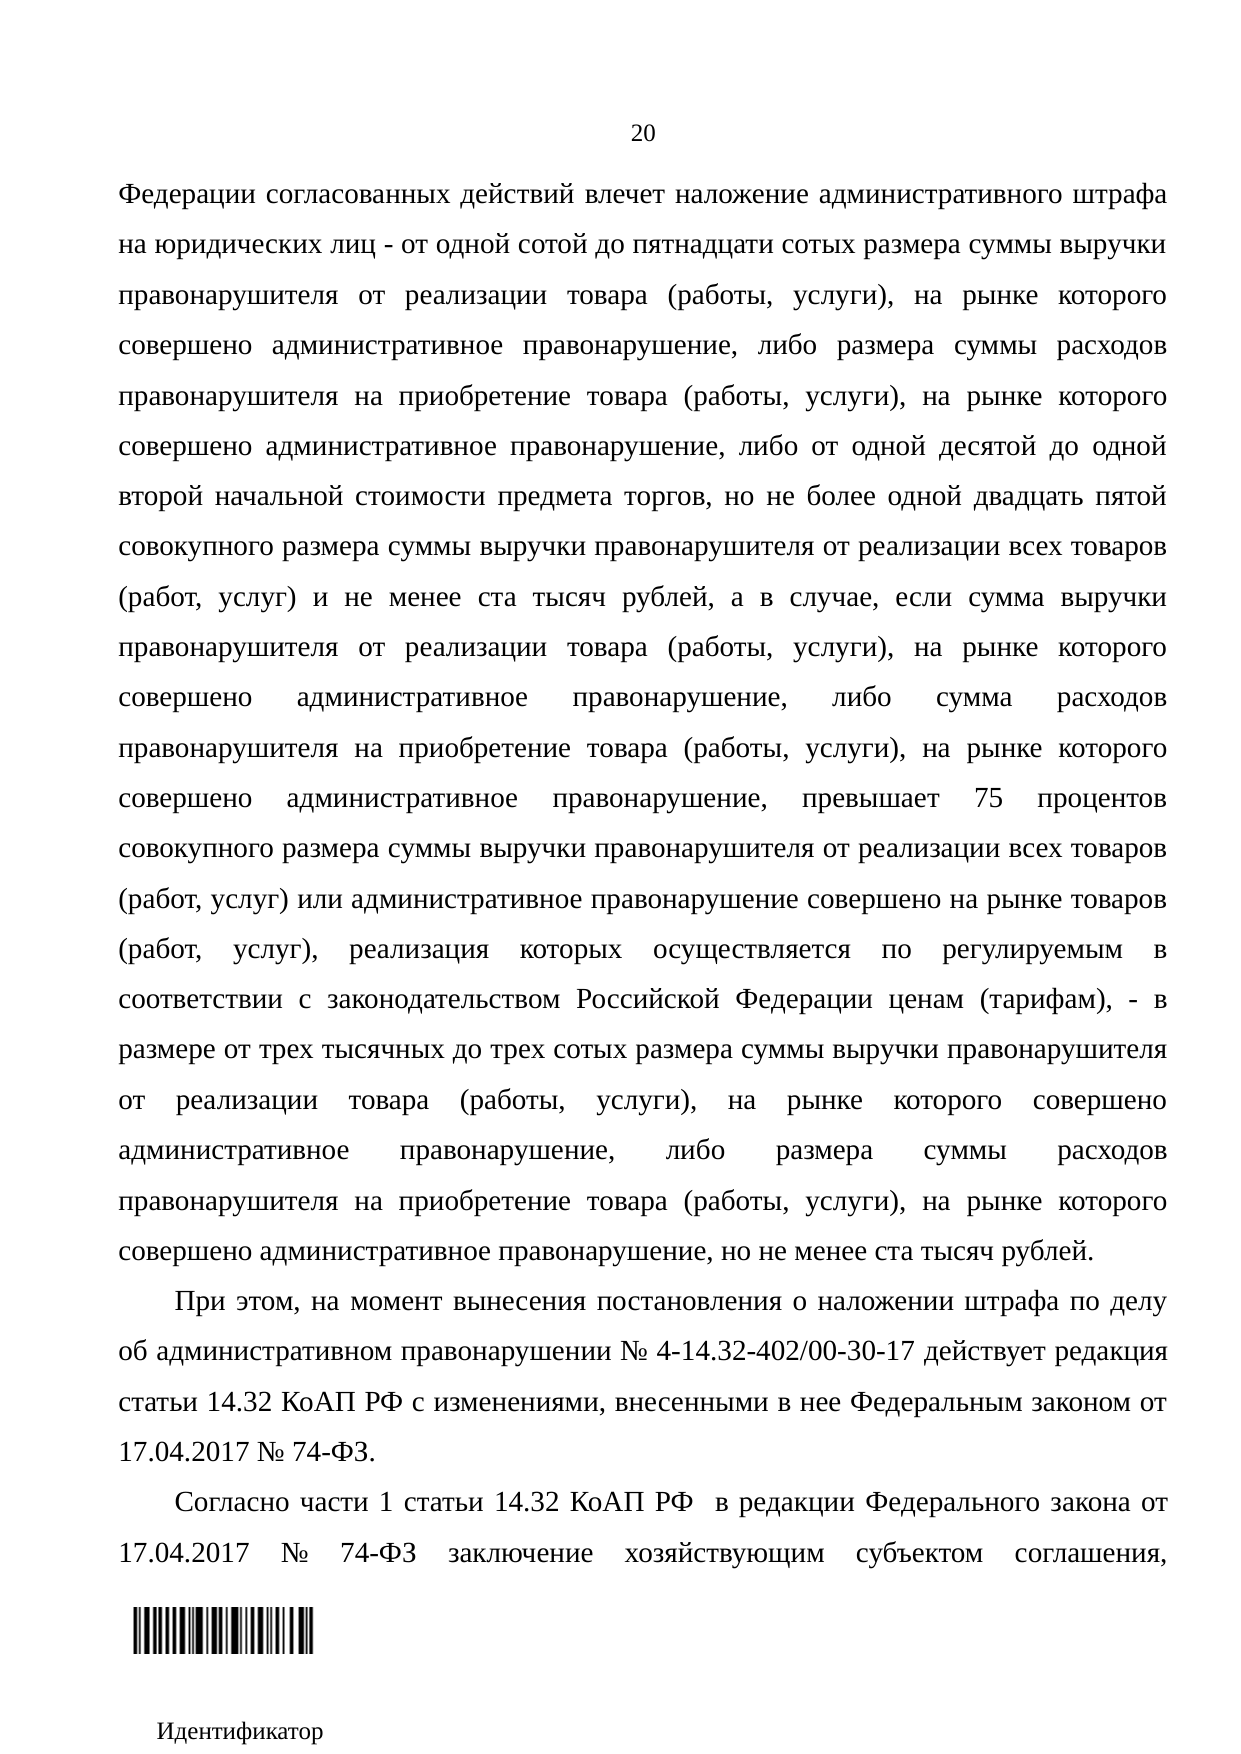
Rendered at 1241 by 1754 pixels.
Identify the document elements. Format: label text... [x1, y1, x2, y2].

text Федерации согласованных действий влечет наложение административного штрафа на юридических лиц - от одной сотой до пятнадцати сотых размера суммы выручки правонарушителя от реализации товара (работы, услуги), на рынке которого совершено административное правонарушение, либо размера суммы расходов правонарушителя на приобретение товара (работы, услуги), на рынке которого совершено административное правонарушение, либо от одной десятой до одной второй начальной стоимости предмета торгов, но не более одной двадцать пятой совокупного размера суммы выручки правонарушителя от реализации всех товаров (работ, услуг) и не менее ста тысяч рублей, а в случае, если сумма выручки правонарушителя от реализации товара (работы, услуги), на рынке которого совершено административное правонарушение, либо сумма расходов правонарушителя на приобретение товара (работы, услуги), на рынке которого совершено административное правонарушение, превышает 75 процентов совокупного размера суммы выручки правонарушителя от реализации всех товаров (работ, услуг) или административное правонарушение совершено на рынке товаров (работ, услуг), реализация которых осуществляется по регулируемым в соответствии с законодательством Российской Федерации ценам (тарифам), - в размере от трех тысячных до трех сотых размера суммы выручки правонарушителя от реализации товара (работы, услуги), на рынке которого совершено административное правонарушение, либо размера суммы расходов правонарушителя на приобретение товара (работы, услуги), на рынке которого совершено административное правонарушение, но не менее ста тысяч рублей. [118, 176, 1168, 1266]
text При этом, на момент вынесения постановления о наложении штрафа по делу об административном правонарушении № 4-14.32-402/00-30-17 действует редакция статьи 14.32 КоАП РФ с изменениями, внесенными в нее Федеральным законом от 17.04.2017 № 74-ФЗ. [118, 1283, 1168, 1468]
text Согласно части 1 статьи 14.32 КоАП РФ в редакции Федерального закона от 17.04.2017 № 74-ФЗ заключение хозяйствующим субъектом соглашения, [118, 1484, 1168, 1568]
picture [118, 1607, 331, 1654]
